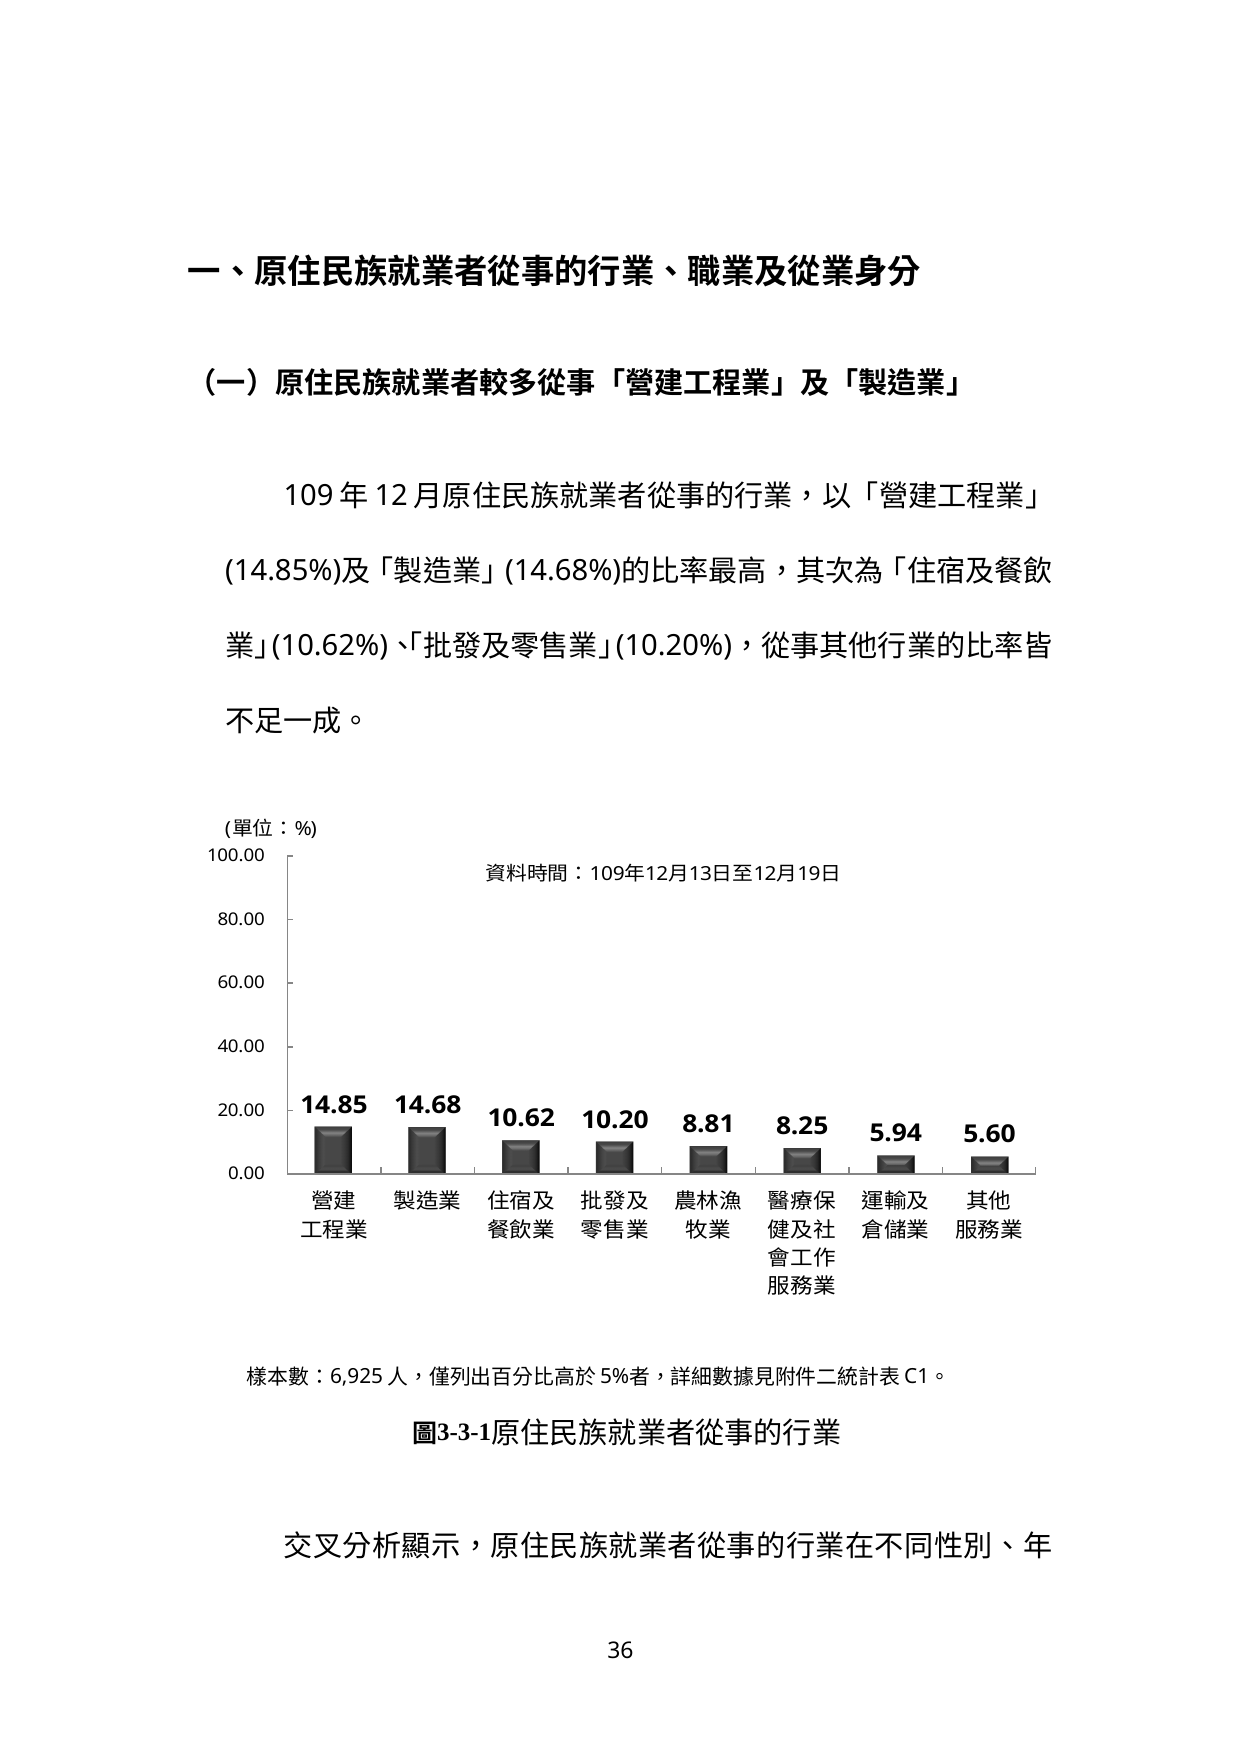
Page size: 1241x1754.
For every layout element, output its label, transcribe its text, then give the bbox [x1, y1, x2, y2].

text 樣本數：6,925人，僅列出百分比高於5%者，詳細數據見附件二統計表C1。 [246, 1350, 1053, 1387]
list 原住民族就業者從事的行業 [200, 1387, 1053, 1462]
text 109年12月原住民族就業者從事的行業，以「營建工程業」(14.85%)及「製造業」(14.68%)的比率最高，其次為「住宿及餐飲業」(10.62%)、「批發及零售業」(10.20%)，從事其他行業的比率皆不足一成。 [225, 450, 1053, 750]
text （一）原住民族就業者較多從事「營建工程業」及「製造業」 [187, 337, 1053, 412]
text 一、原住民族就業者從事的行業、職業及從業身分 [187, 225, 1053, 300]
text 交叉分析顯示，原住民族就業者從事的行業在不同性別、年 [225, 1500, 1053, 1575]
